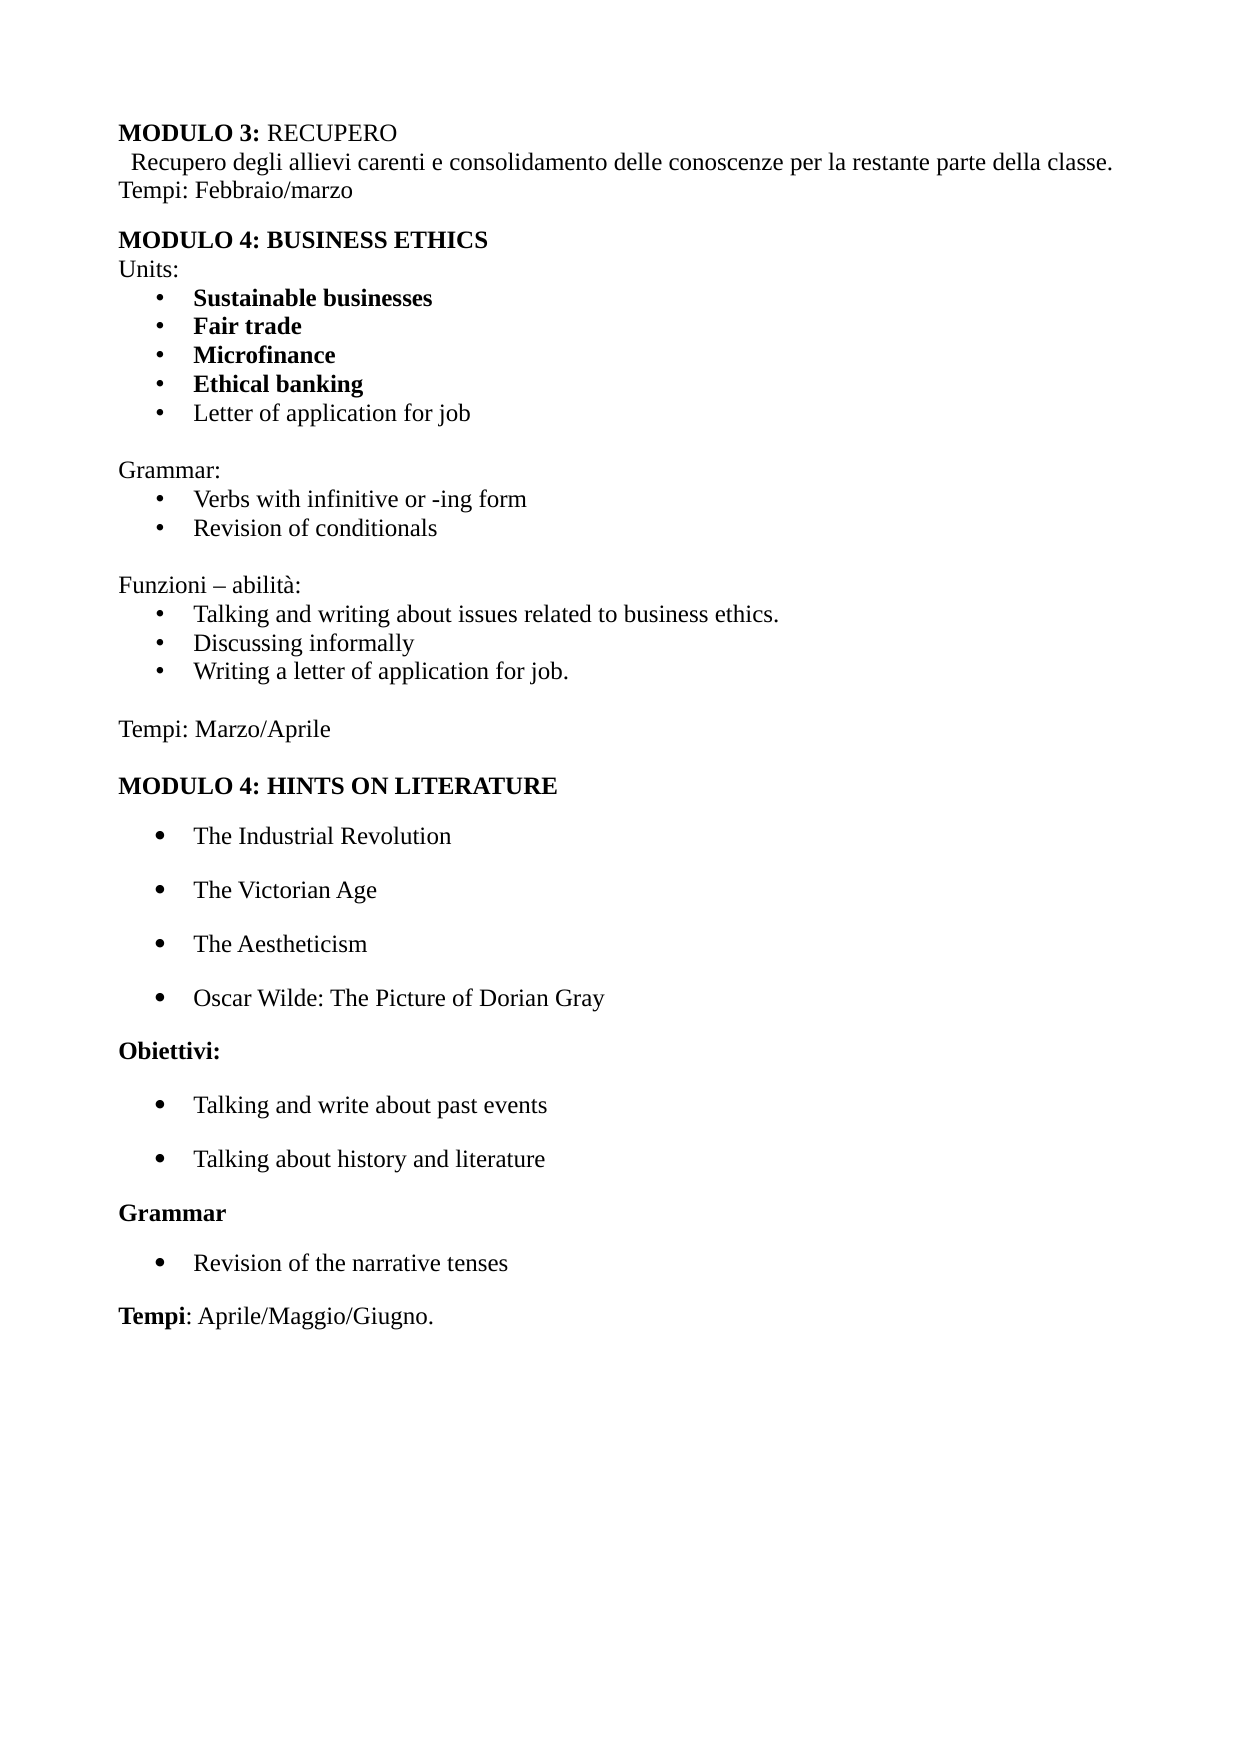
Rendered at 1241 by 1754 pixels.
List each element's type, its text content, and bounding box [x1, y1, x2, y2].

text Units: [118, 254, 1122, 283]
list Letter of application for job [156, 398, 1122, 426]
list Revision of conditionals [156, 513, 1122, 541]
text Tempi: Marzo/Aprile [118, 714, 1122, 743]
text MODULO 4: HINTS ON LITERATURE [118, 771, 1122, 800]
text Recupero degli allievi carenti e consolidamento delle conoscenze per la restante parte della classe. [118, 147, 1122, 176]
text Obiettivi: [118, 1036, 1122, 1065]
list The Victorian Age [156, 875, 1122, 904]
list Discussing informally [156, 628, 1122, 656]
text Grammar [118, 1198, 1122, 1227]
list Talking about history and literature [156, 1144, 1122, 1173]
list Verbs with infinitive or -ing form [156, 484, 1122, 513]
list Revision of the narrative tenses [156, 1248, 1122, 1276]
text MODULO 3: RECUPERO [118, 118, 1122, 147]
list Sustainable businesses [156, 283, 1122, 311]
list Talking and write about past events [156, 1090, 1122, 1119]
text Tempi: Aprile/Maggio/Giugno. [118, 1301, 1122, 1330]
list The Industrial Revolution [156, 821, 1122, 850]
text MODULO 4: BUSINESS ETHICS [118, 225, 1122, 254]
list Talking and writing about issues related to business ethics. [156, 599, 1122, 628]
list Oscar Wilde: The Picture of Dorian Gray [156, 983, 1122, 1011]
text Grammar: [118, 455, 1122, 484]
text Tempi: Febbraio/marzo [118, 176, 1122, 204]
list The Aestheticism [156, 929, 1122, 957]
list Ethical banking [156, 369, 1122, 398]
text Funzioni – abilità: [118, 570, 1122, 599]
list Writing a letter of application for job. [156, 656, 1122, 685]
list Microfinance [156, 340, 1122, 369]
list Fair trade [156, 311, 1122, 340]
